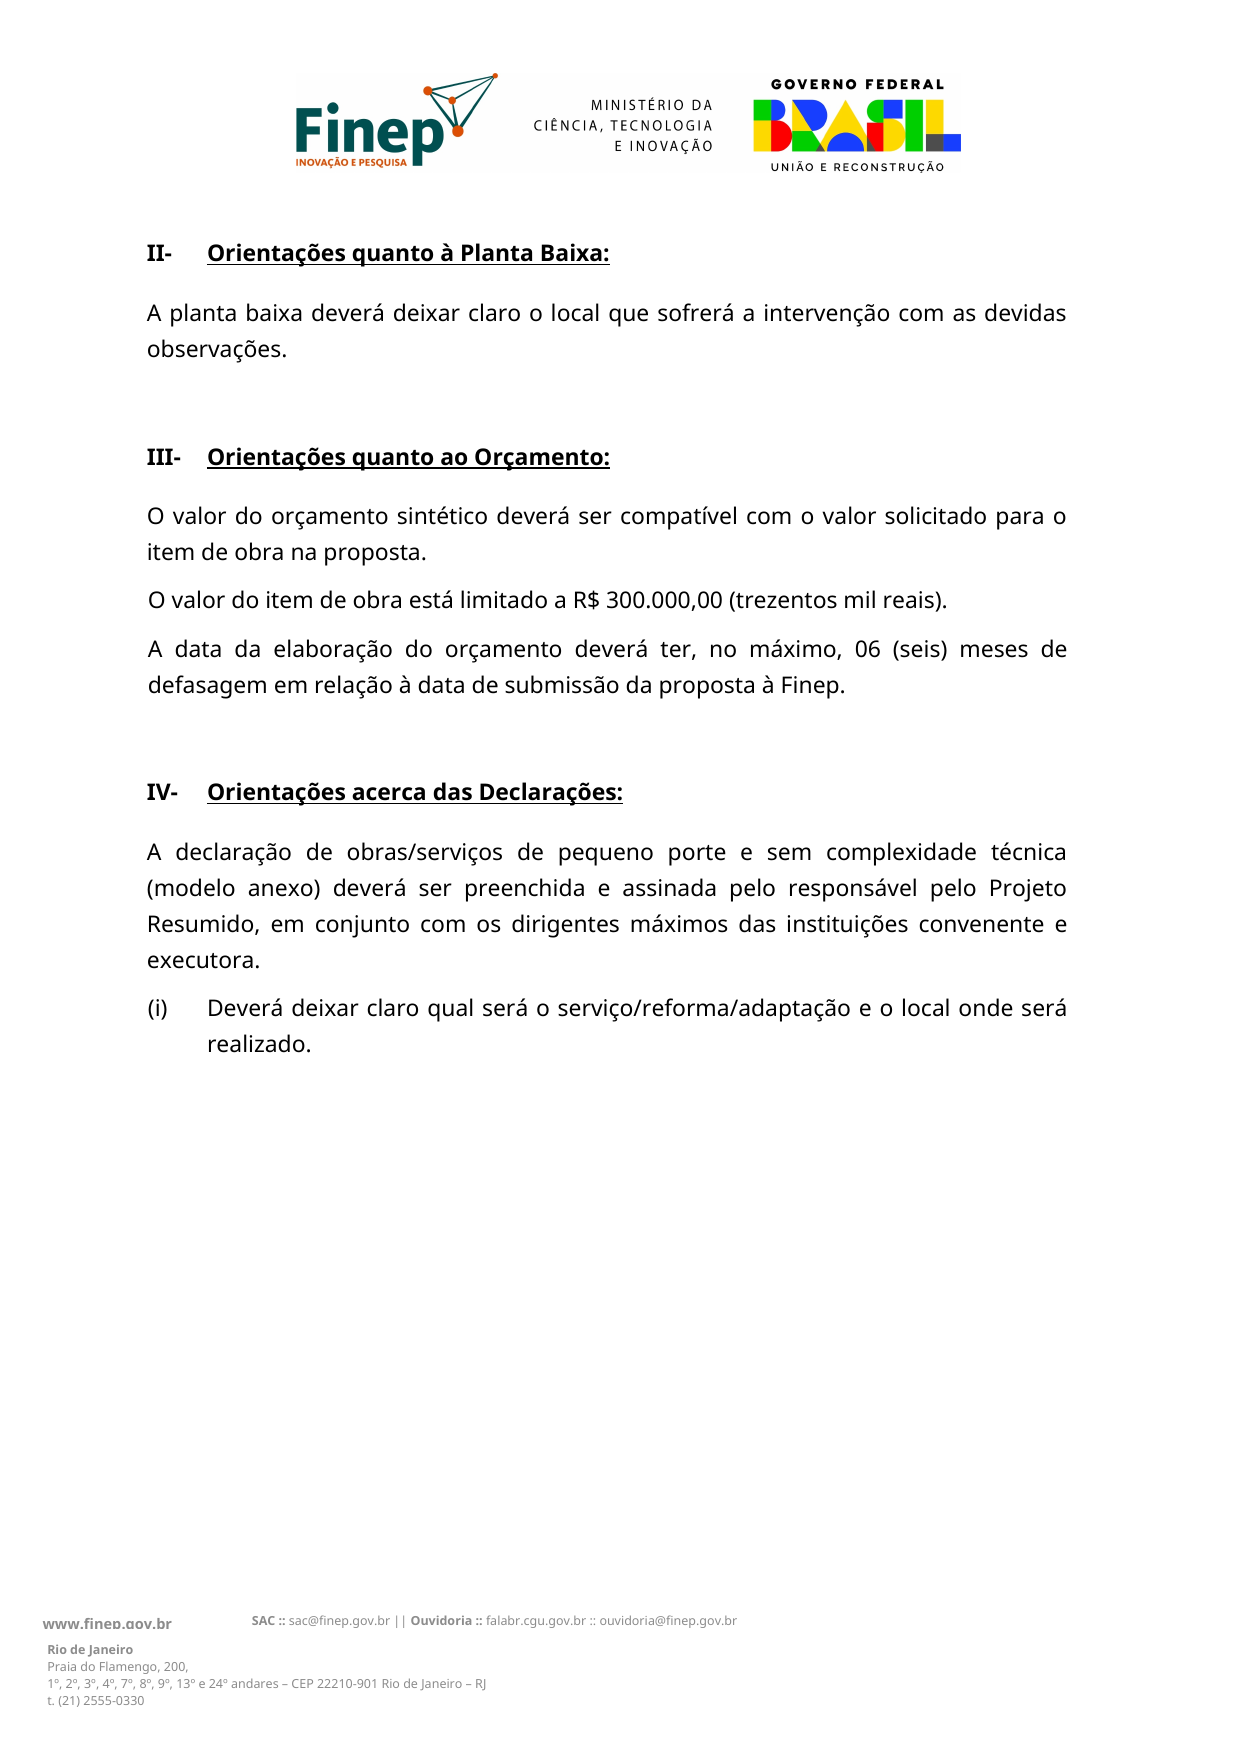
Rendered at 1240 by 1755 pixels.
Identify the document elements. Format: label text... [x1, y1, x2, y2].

text A data da elaboração do orçamento deverá ter, no máximo, 06 (seis) meses de defasagem em relação à data de submissão da proposta à Finep. [148, 633, 1068, 700]
text O valor do item de obra está limitado a R$ 300.000,00 (trezentos mil reais). [148, 584, 1068, 615]
text A planta baixa deverá deixar claro o local que sofrerá a intervenção com as devidas observações. [147, 297, 1068, 364]
text A declaração de obras/serviços de pequeno porte e sem complexidade técnica (modelo anexo) deverá ser preenchida e assinada pelo responsável pelo Projeto Resumido, em conjunto com os dirigentes máximos das instituições convenente e executora. [147, 836, 1068, 975]
list Orientações quanto ao Orçamento: [147, 440, 1068, 472]
list Orientações acerca das Declarações: [147, 776, 1068, 808]
text O valor do orçamento sintético deverá ser compatível com o valor solicitado para o item de obra na proposta. [147, 500, 1068, 567]
list Orientações quanto à Planta Baixa: [147, 237, 1068, 268]
list Deverá deixar claro qual será o serviço/reforma/adaptação e o local onde será realizado. [148, 992, 1068, 1059]
